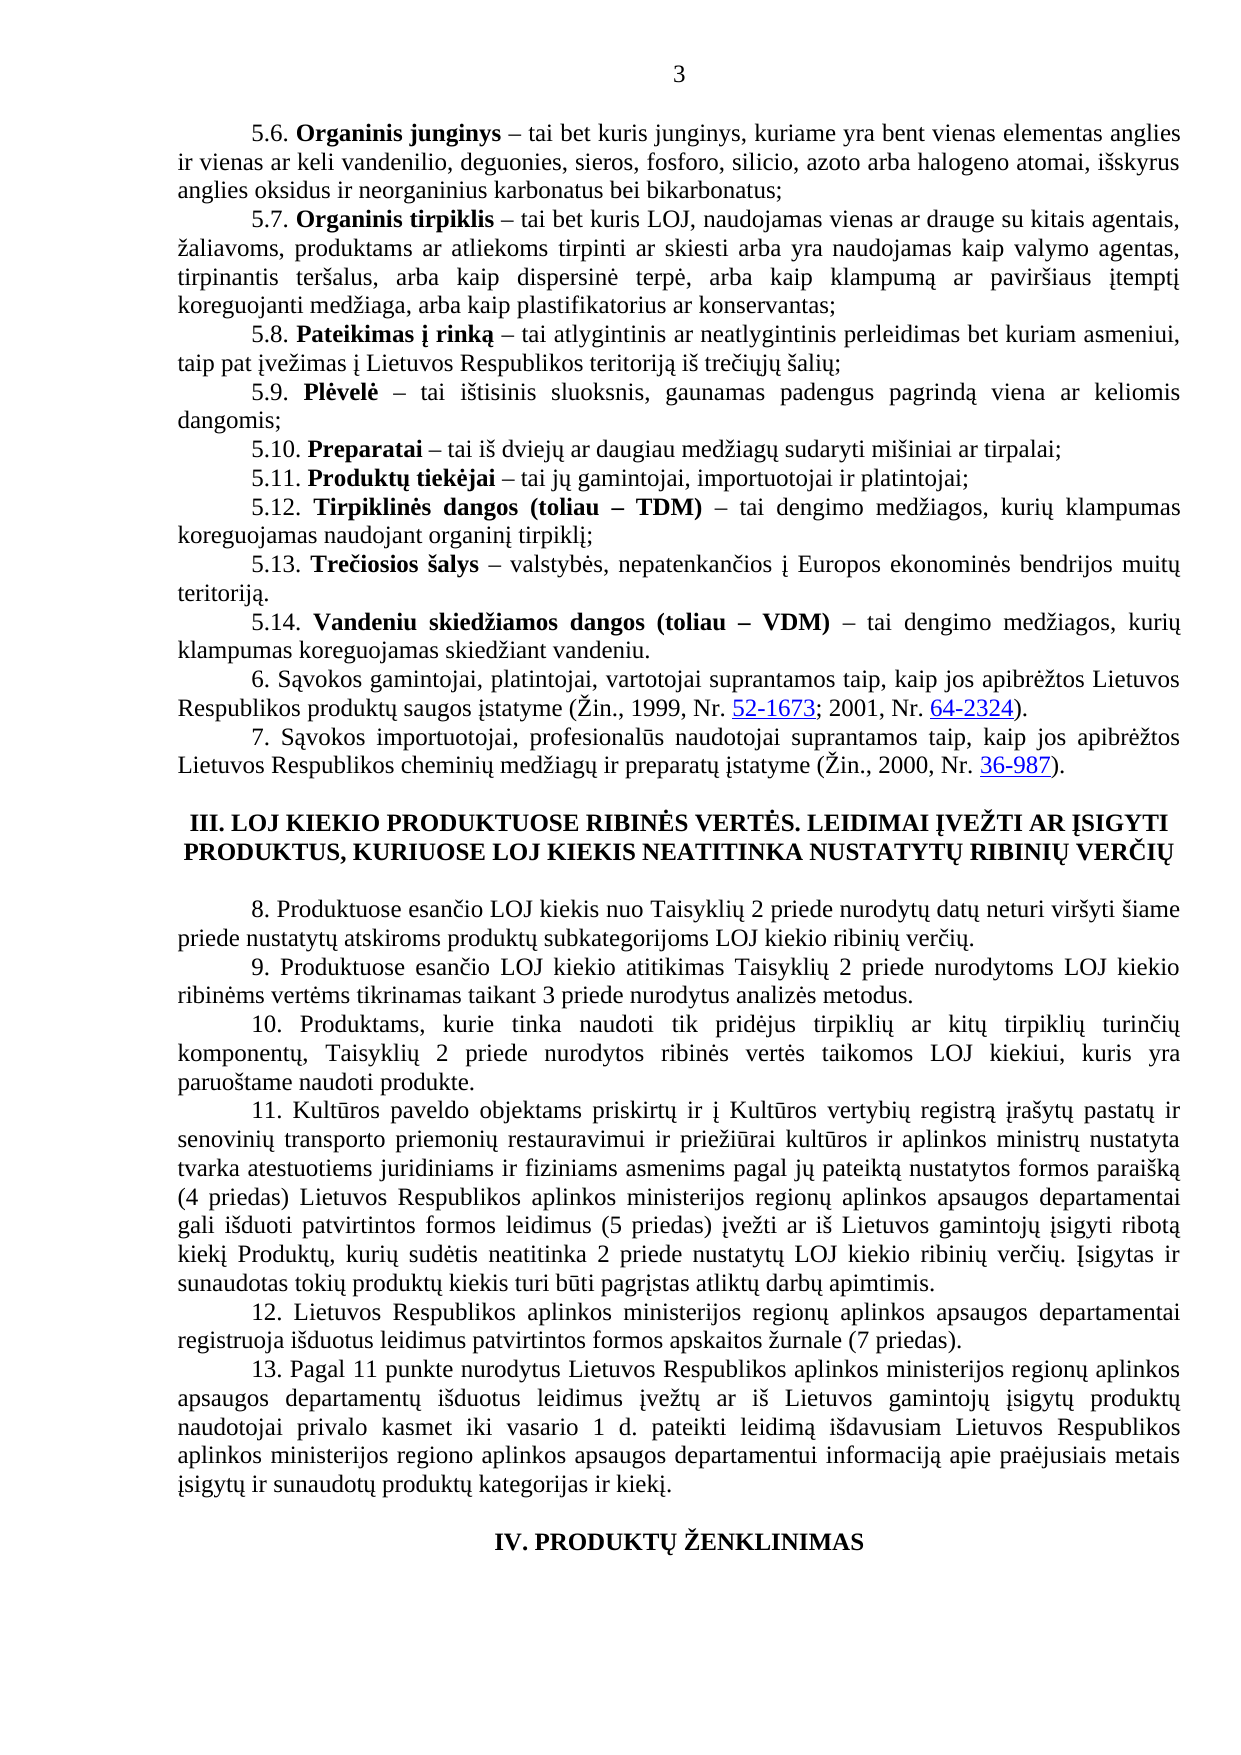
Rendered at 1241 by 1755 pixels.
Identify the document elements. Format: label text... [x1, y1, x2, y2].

text 5.7. Organinis tirpiklis – tai bet kuris LOJ, naudojamas vienas ar drauge su kitais agentais, žaliavoms, produktams ar atliekoms tirpinti ar skiesti arba yra naudojamas kaip valymo agentas, tirpinantis teršalus, arba kaip dispersinė terpė, arba kaip klampumą ar paviršiaus įtemptį koreguojanti medžiaga, arba kaip plastifikatorius ar konservantas; [177, 204, 1181, 319]
text 5.14. Vandeniu skiedžiamos dangos (toliau – VDM) – tai dengimo medžiagos, kurių klampumas koreguojamas skiedžiant vandeniu. [177, 607, 1181, 664]
text 9. Produktuose esančio LOJ kiekio atitikimas Taisyklių 2 priede nurodytoms LOJ kiekio ribinėms vertėms tikrinamas taikant 3 priede nurodytus analizės metodus. [177, 952, 1181, 1009]
text 13. Pagal 11 punkte nurodytus Lietuvos Respublikos aplinkos ministerijos regionų aplinkos apsaugos departamentų išduotus leidimus įvežtų ar iš Lietuvos gamintojų įsigytų produktų naudotojai privalo kasmet iki vasario 1 d. pateikti leidimą išdavusiam Lietuvos Respublikos aplinkos ministerijos regiono aplinkos apsaugos departamentui informaciją apie praėjusiais metais įsigytų ir sunaudotų produktų kategorijas ir kiekį. [177, 1354, 1181, 1498]
text 5.10. Preparatai – tai iš dviejų ar daugiau medžiagų sudaryti mišiniai ar tirpalai; [177, 434, 1181, 463]
text 12. Lietuvos Respublikos aplinkos ministerijos regionų aplinkos apsaugos departamentai registruoja išduotus leidimus patvirtintos formos apskaitos žurnale (7 priedas). [177, 1297, 1181, 1354]
text 11. Kultūros paveldo objektams priskirtų ir į Kultūros vertybių registrą įrašytų pastatų ir senovinių transporto priemonių restauravimui ir priežiūrai kultūros ir aplinkos ministrų nustatyta tvarka atestuotiems juridiniams ir fiziniams asmenims pagal jų pateiktą nustatytos formos paraišką (4 priedas) Lietuvos Respublikos aplinkos ministerijos regionų aplinkos apsaugos departamentai gali išduoti patvirtintos formos leidimus (5 priedas) įvežti ar iš Lietuvos gamintojų įsigyti ribotą kiekį Produktų, kurių sudėtis neatitinka 2 priede nustatytų LOJ kiekio ribinių verčių. Įsigytas ir sunaudotas tokių produktų kiekis turi būti pagrįstas atliktų darbų apimtimis. [177, 1096, 1181, 1297]
text 6. Sąvokos gamintojai, platintojai, vartotojai suprantamos taip, kaip jos apibrėžtos Lietuvos Respublikos produktų saugos įstatyme (Žin., 1999, Nr. 52-1673; 2001, Nr. 64-2324). [177, 664, 1181, 722]
text 5.12. Tirpiklinės dangos (toliau – TDM) – tai dengimo medžiagos, kurių klampumas koreguojamas naudojant organinį tirpiklį; [177, 492, 1181, 549]
text 5.11. Produktų tiekėjai – tai jų gamintojai, importuotojai ir platintojai; [177, 463, 1181, 492]
text 5.13. Trečiosios šalys – valstybės, nepatenkančios į Europos ekonominės bendrijos muitų teritoriją. [177, 549, 1181, 607]
text 5.6. Organinis junginys – tai bet kuris junginys, kuriame yra bent vienas elementas anglies ir vienas ar keli vandenilio, deguonies, sieros, fosforo, silicio, azoto arba halogeno atomai, išskyrus anglies oksidus ir neorganinius karbonatus bei bikarbonatus; [177, 118, 1181, 204]
text III. LOJ KIEKIO PRODUKTUOSE RIBINĖS VERTĖS. LEIDIMAI ĮVEŽTI AR ĮSIGYTI PRODUKTUS, KURIUOSE LOJ KIEKIS NEATITINKA NUSTATYTŲ RIBINIŲ VERČIŲ [177, 808, 1181, 866]
text 5.9. Plėvelė – tai ištisinis sluoksnis, gaunamas padengus pagrindą viena ar keliomis dangomis; [177, 377, 1181, 434]
text 5.8. Pateikimas į rinką – tai atlygintinis ar neatlygintinis perleidimas bet kuriam asmeniui, taip pat įvežimas į Lietuvos Respublikos teritoriją iš trečiųjų šalių; [177, 319, 1181, 377]
text 10. Produktams, kurie tinka naudoti tik pridėjus tirpiklių ar kitų tirpiklių turinčių komponentų, Taisyklių 2 priede nurodytos ribinės vertės taikomos LOJ kiekiui, kuris yra paruoštame naudoti produkte. [177, 1009, 1181, 1096]
text 7. Sąvokos importuotojai, profesionalūs naudotojai suprantamos taip, kaip jos apibrėžtos Lietuvos Respublikos cheminių medžiagų ir preparatų įstatyme (Žin., 2000, Nr. 36-987). [177, 722, 1181, 779]
text IV. PRODUKTŲ ŽENKLINIMAS [177, 1527, 1181, 1556]
text 8. Produktuose esančio LOJ kiekis nuo Taisyklių 2 priede nurodytų datų neturi viršyti šiame priede nustatytų atskiroms produktų subkategorijoms LOJ kiekio ribinių verčių. [177, 894, 1181, 952]
